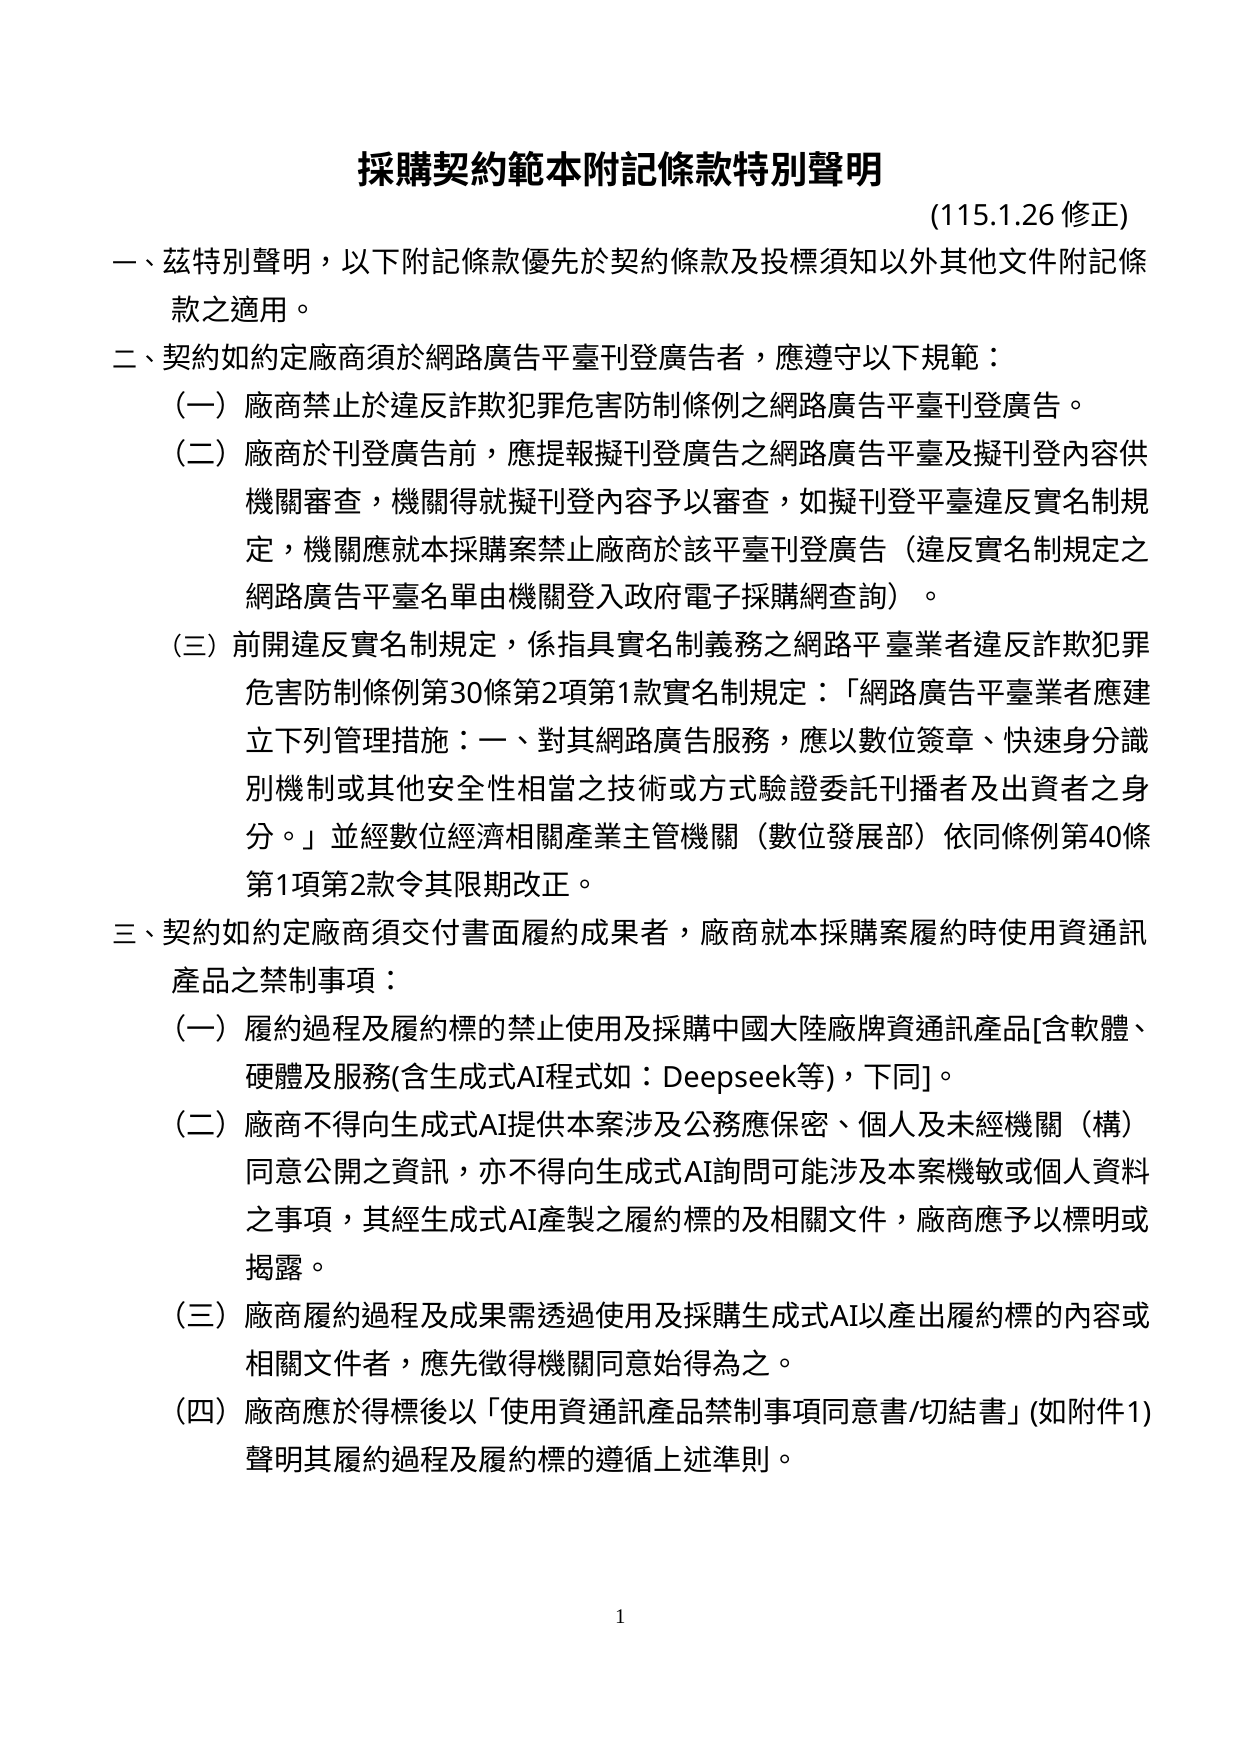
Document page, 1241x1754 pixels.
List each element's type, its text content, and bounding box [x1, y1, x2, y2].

list 前開違反實名制規定，係指具實名制義務之網路平臺業者違反詐欺犯罪危害防制條例第30條第2項第1款實名制規定：「網路廣告平臺業者應建立下列管理措施：一、對其網路廣告服務，應以數位簽章、快速身分識別機制或其他安全性相當之技術或方式驗證委託刊播者及出資者之身分。」並經數位經濟相關產業主管機關（數位發展部）依同條例第40條第1項第2款令其限期改正。 [157, 617, 1151, 905]
text 採購契約範本附記條款特別聲明 [112, 150, 1128, 192]
list 契約如約定廠商須交付書面履約成果者，廠商就本採購案履約時使用資通訊產品之禁制事項： [112, 905, 1151, 1001]
list 廠商履約過程及成果需透過使用及採購生成式AI以產出履約標的內容或相關文件者，應先徵得機關同意始得為之。 [157, 1288, 1151, 1384]
list 廠商禁止於違反詐欺犯罪危害防制條例之網路廣告平臺刊登廣告。 [157, 378, 1151, 426]
list 廠商應於得標後以「使用資通訊產品禁制事項同意書/切結書」(如附件1)聲明其履約過程及履約標的遵循上述準則。 [157, 1384, 1151, 1480]
text (115.1.26修正) [112, 192, 1128, 234]
list 履約過程及履約標的禁止使用及採購中國大陸廠牌資通訊產品[含軟體、硬體及服務(含生成式AI程式如：Deepseek等)，下同]。 [157, 1001, 1151, 1097]
list 茲特別聲明，以下附記條款優先於契約條款及投標須知以外其他文件附記條款之適用。 [112, 234, 1151, 330]
list 廠商不得向生成式AI提供本案涉及公務應保密、個人及未經機關（構）同意公開之資訊，亦不得向生成式AI詢問可能涉及本案機敏或個人資料之事項，其經生成式AI產製之履約標的及相關文件，廠商應予以標明或揭露。 [157, 1097, 1151, 1288]
list 廠商於刊登廣告前，應提報擬刊登廣告之網路廣告平臺及擬刊登內容供機關審查，機關得就擬刊登內容予以審查，如擬刊登平臺違反實名制規定，機關應就本採購案禁止廠商於該平臺刊登廣告（違反實名制規定之網路廣告平臺名單由機關登入政府電子採購網查詢）。 [157, 426, 1151, 617]
list 契約如約定廠商須於網路廣告平臺刊登廣告者，應遵守以下規範： [112, 330, 1151, 378]
